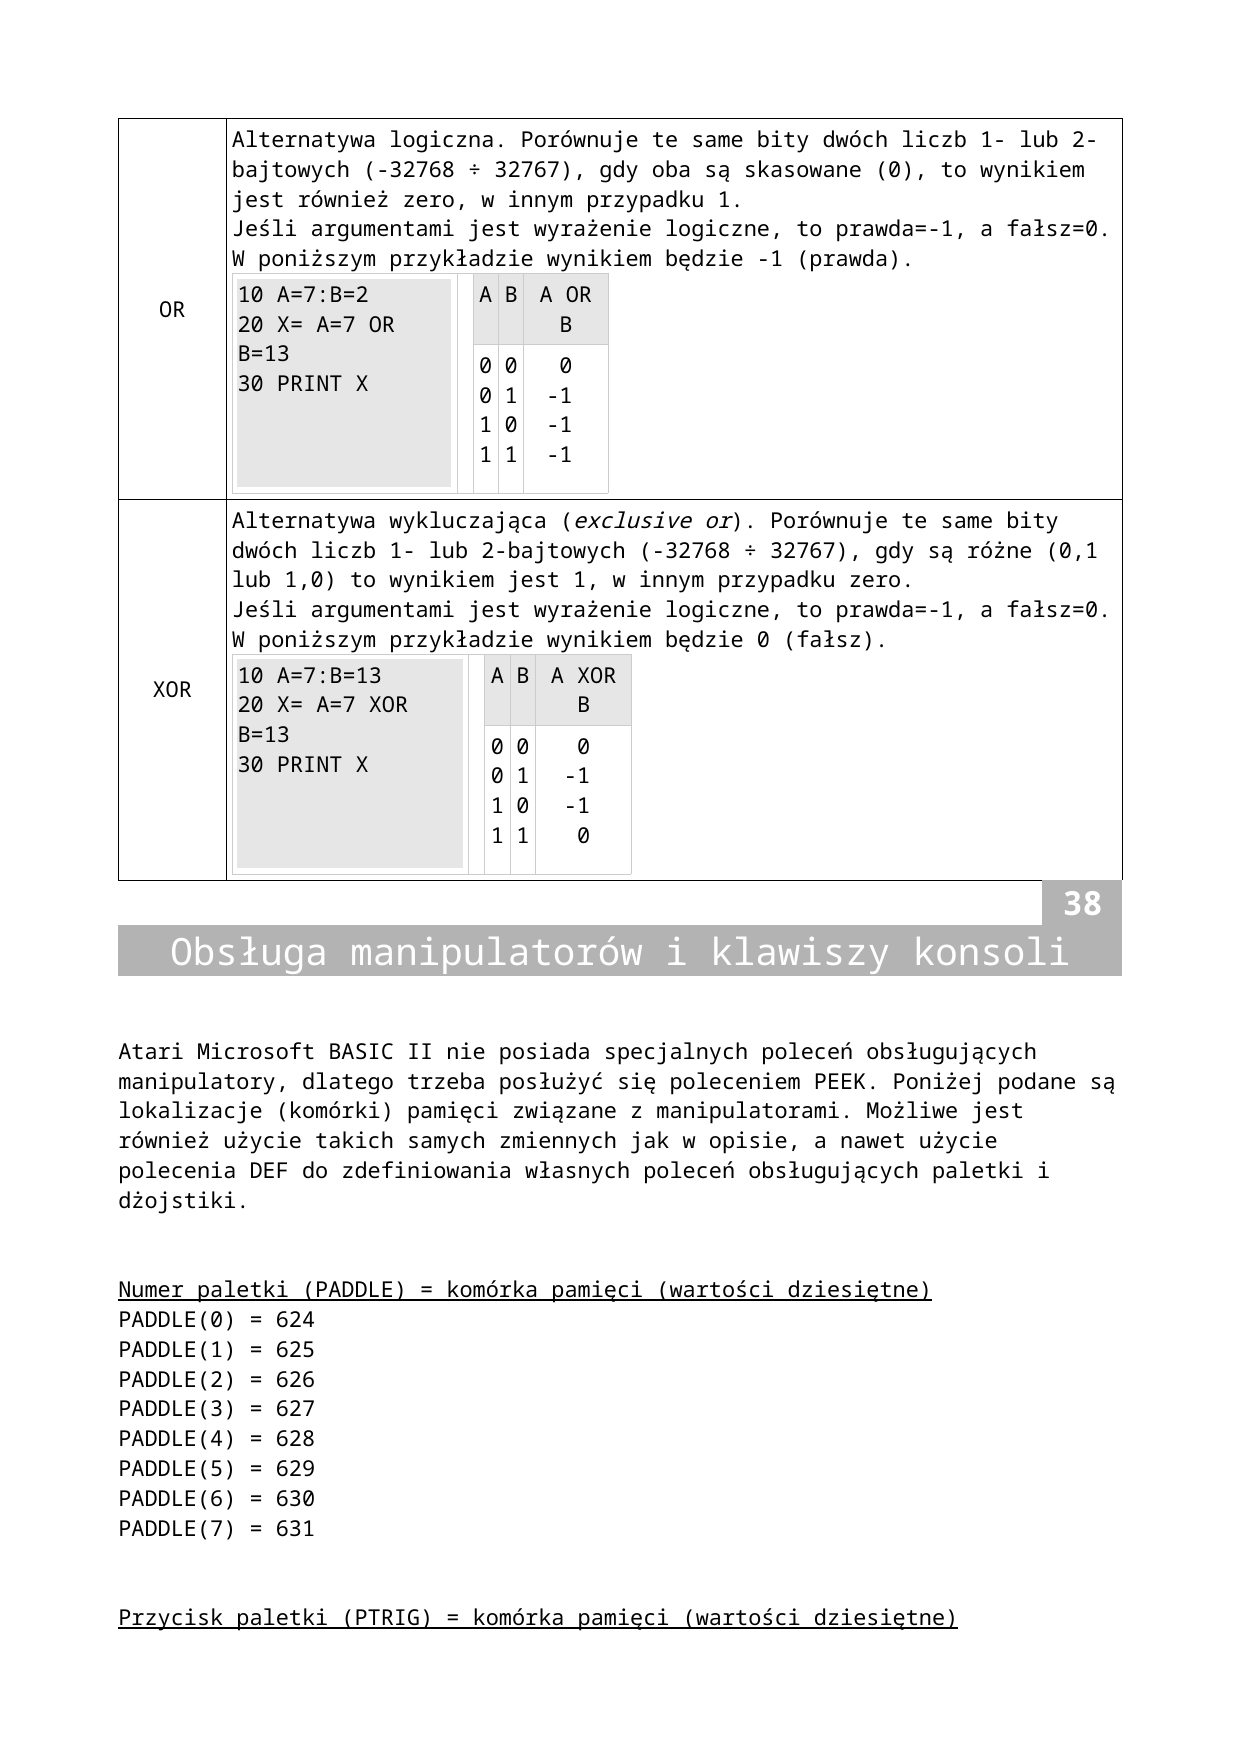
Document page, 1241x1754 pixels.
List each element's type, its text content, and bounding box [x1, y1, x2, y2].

table_header A OR B [524, 274, 608, 344]
text 38 [118, 881, 1122, 925]
text PADDLE(4) = 628 [118, 1423, 1122, 1453]
table_cell 0 -1 -1 -1 [524, 345, 608, 493]
table_cell 0 0 1 1 [485, 726, 510, 874]
table_header B [511, 655, 535, 725]
text PADDLE(6) = 630 [118, 1483, 1122, 1513]
table_header A [474, 274, 498, 344]
text PADDLE(2) = 626 [118, 1364, 1122, 1393]
text Przycisk paletki (PTRIG) = komórka pamięci (wartości dziesiętne) [118, 1602, 1122, 1632]
table_cell Alternatywa logiczna. Porównuje te same bity dwóch liczb 1- lub 2-bajtowych (-32768 ÷ 32767), gdy oba są skasowane (0), to wynikiem jest również zero, w innym przypadku 1. Jeśli argumentami jest wyrażenie logiczne, to prawda=-1, a fałsz=0. W poniższym przykładzie wynikiem będzie -1 (prawda). [227, 119, 1122, 499]
table_header A [485, 655, 510, 725]
text Atari Microsoft BASIC II nie posiada specjalnych poleceń obsługujących manipulatory, dlatego trzeba posłużyć się poleceniem PEEK. Poniżej podane są lokalizacje (komórki) pamięci związane z manipulatorami. Możliwe jest również użycie takich samych zmiennych jak w opisie, a nawet użycie polecenia DEF do zdefiniowania własnych poleceń obsługujących paletki i dżojstiki. [118, 1036, 1122, 1215]
table_cell Alternatywa wykluczająca (exclusive or). Porównuje te same bity dwóch liczb 1- lub 2-bajtowych (-32768 ÷ 32767), gdy są różne (0,1 lub 1,0) to wynikiem jest 1, w innym przypadku zero. Jeśli argumentami jest wyrażenie logiczne, to prawda=-1, a fałsz=0. W poniższym przykładzie wynikiem będzie 0 (fałsz). [227, 500, 1122, 880]
text PADDLE(0) = 624 [118, 1304, 1122, 1334]
table_header B [499, 274, 523, 344]
table_cell 0 1 0 1 [511, 726, 535, 874]
table_cell 0 -1 -1 0 [536, 726, 631, 874]
text Obsługa manipulatorów i klawiszy konsoli [118, 925, 1122, 976]
table_header [469, 655, 484, 874]
table_header 10 A=7:B=2 20 X= A=7 OR B=13 30 PRINT X [233, 274, 457, 493]
table_cell OR [119, 119, 226, 499]
text PADDLE(5) = 629 [118, 1453, 1122, 1483]
table_cell 0 0 1 1 [474, 345, 498, 493]
table_header [458, 274, 473, 493]
text Numer paletki (PADDLE) = komórka pamięci (wartości dziesiętne) [118, 1274, 1122, 1304]
text PADDLE(3) = 627 [118, 1393, 1122, 1423]
table_cell XOR [119, 500, 226, 880]
table_header 10 A=7:B=13 20 X= A=7 XOR B=13 30 PRINT X [233, 655, 468, 874]
text PADDLE(1) = 625 [118, 1334, 1122, 1364]
text PADDLE(7) = 631 [118, 1513, 1122, 1542]
table_cell 0 1 0 1 [499, 345, 523, 493]
table_header A XOR B [536, 655, 631, 725]
